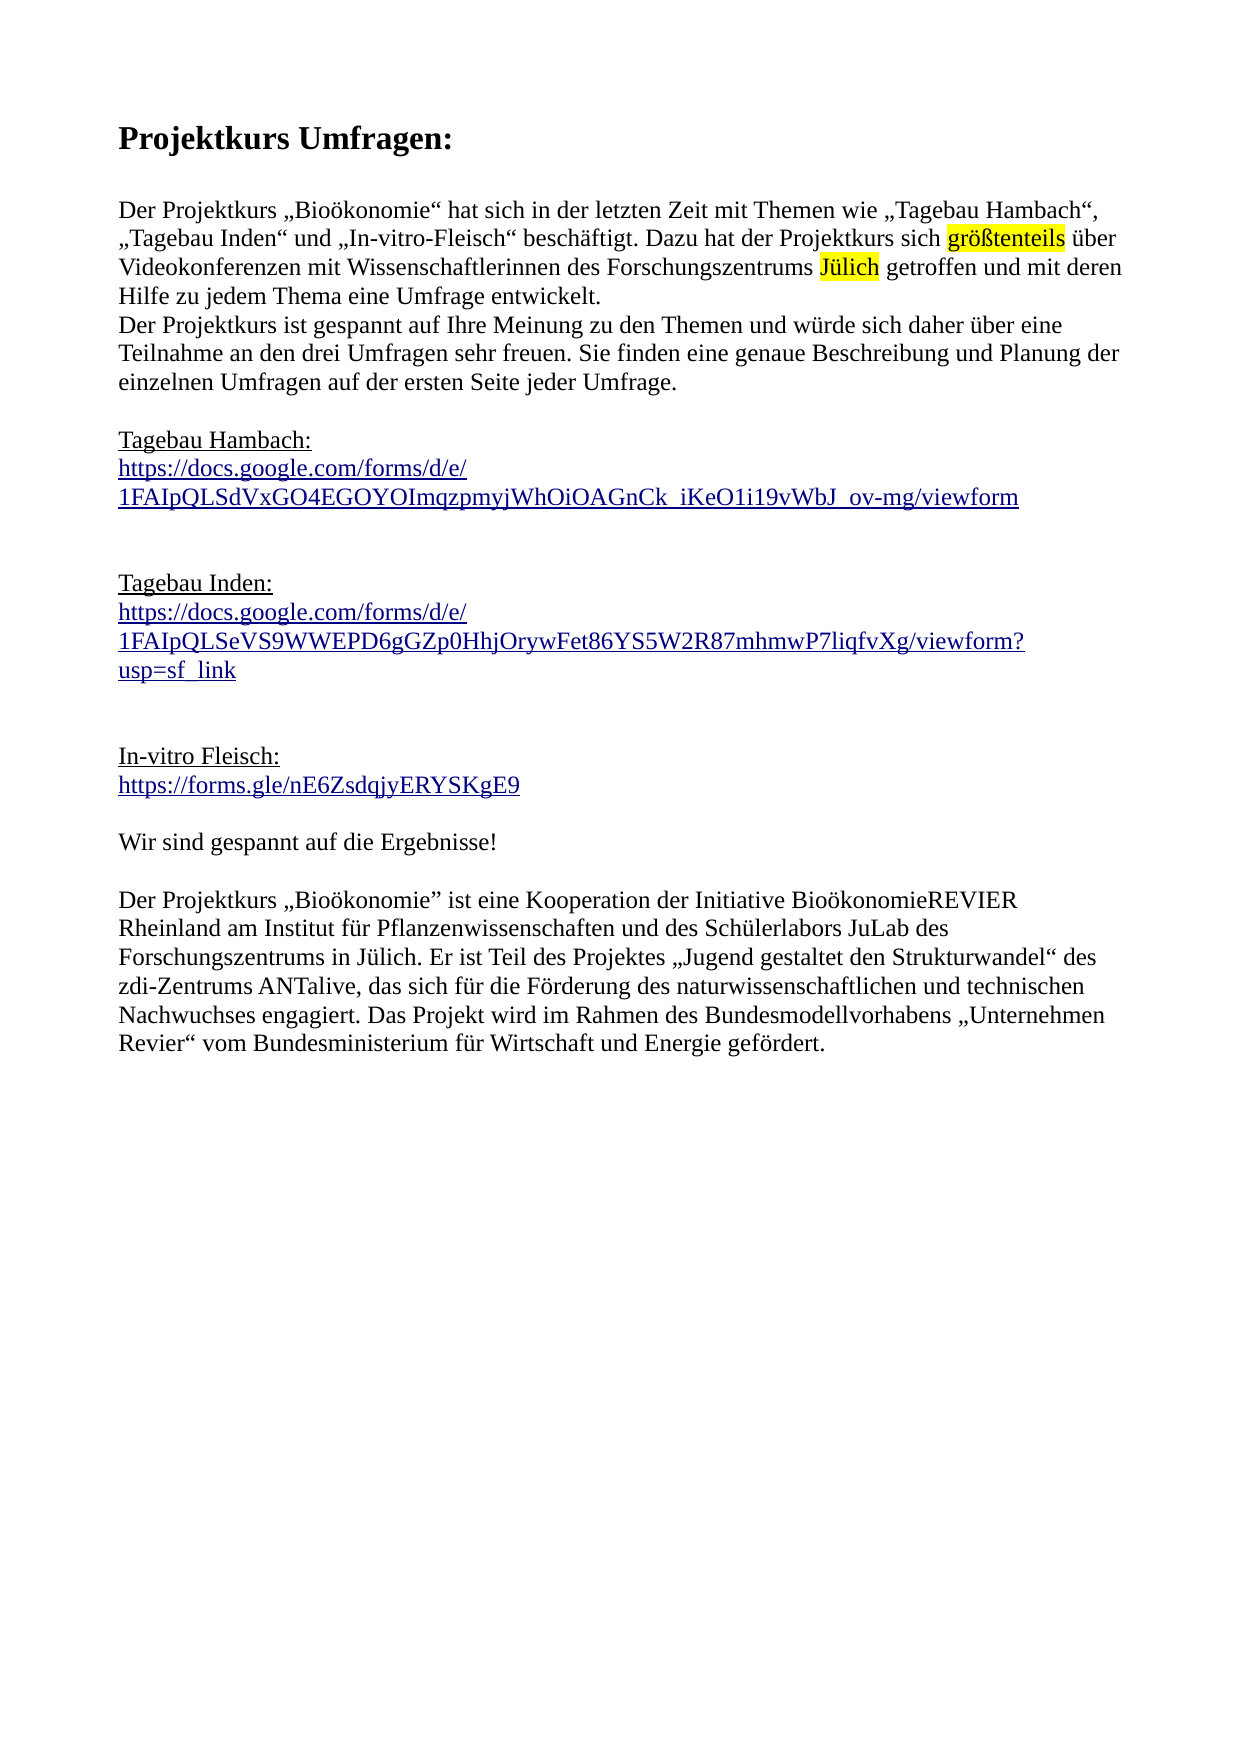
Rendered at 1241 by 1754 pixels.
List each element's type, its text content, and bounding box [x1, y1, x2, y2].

text Tagebau Inden: [118, 568, 1122, 597]
text Der Projektkurs „Bioökonomie” ist eine Kooperation der Initiative BioökonomieREVIER Rheinland am Institut für Pflanzenwissenschaften und des Schülerlabors JuLab des Forschungszentrums in Jülich. Er ist Teil des Projektes „Jugend gestaltet den Strukturwandel“ des zdi-Zentrums ANTalive, das sich für die Förderung des naturwissenschaftlichen und technischen Nachwuchses engagiert. Das Projekt wird im Rahmen des Bundesmodellvorhabens „Unternehmen Revier“ vom Bundesministerium für Wirtschaft und Energie gefördert. [118, 885, 1122, 1057]
text https://docs.google.com/forms/d/e/1FAIpQLSdVxGO4EGOYOImqzpmyjWhOiOAGnCk_iKeO1i19vWbJ_ov-mg/viewform [118, 453, 1122, 511]
text Wir sind gespannt auf die Ergebnisse! [118, 827, 1122, 856]
text Der Projektkurs ist gespannt auf Ihre Meinung zu den Themen und würde sich daher über eine Teilnahme an den drei Umfragen sehr freuen. Sie finden eine genaue Beschreibung und Planung der einzelnen Umfragen auf der ersten Seite jeder Umfrage. [118, 310, 1122, 396]
text Der Projektkurs „Bioökonomie“ hat sich in der letzten Zeit mit Themen wie „Tagebau Hambach“, „Tagebau Inden“ und „In-vitro-Fleisch“ beschäftigt. Dazu hat der Projektkurs sich größtenteils über Videokonferenzen mit Wissenschaftlerinnen des Forschungszentrums Jülich getroffen und mit deren Hilfe zu jedem Thema eine Umfrage entwickelt. [118, 195, 1122, 310]
text In-vitro Fleisch: [118, 741, 1122, 770]
text https://forms.gle/nE6ZsdqjyERYSKgE9 [118, 770, 1122, 798]
text https://docs.google.com/forms/d/e/1FAIpQLSeVS9WWEPD6gGZp0HhjOrywFet86YS5W2R87mhmwP7liqfvXg/viewform?usp=sf_link [118, 597, 1122, 683]
text Projektkurs Umfragen: [118, 118, 1122, 156]
text Tagebau Hambach: [118, 425, 1122, 453]
